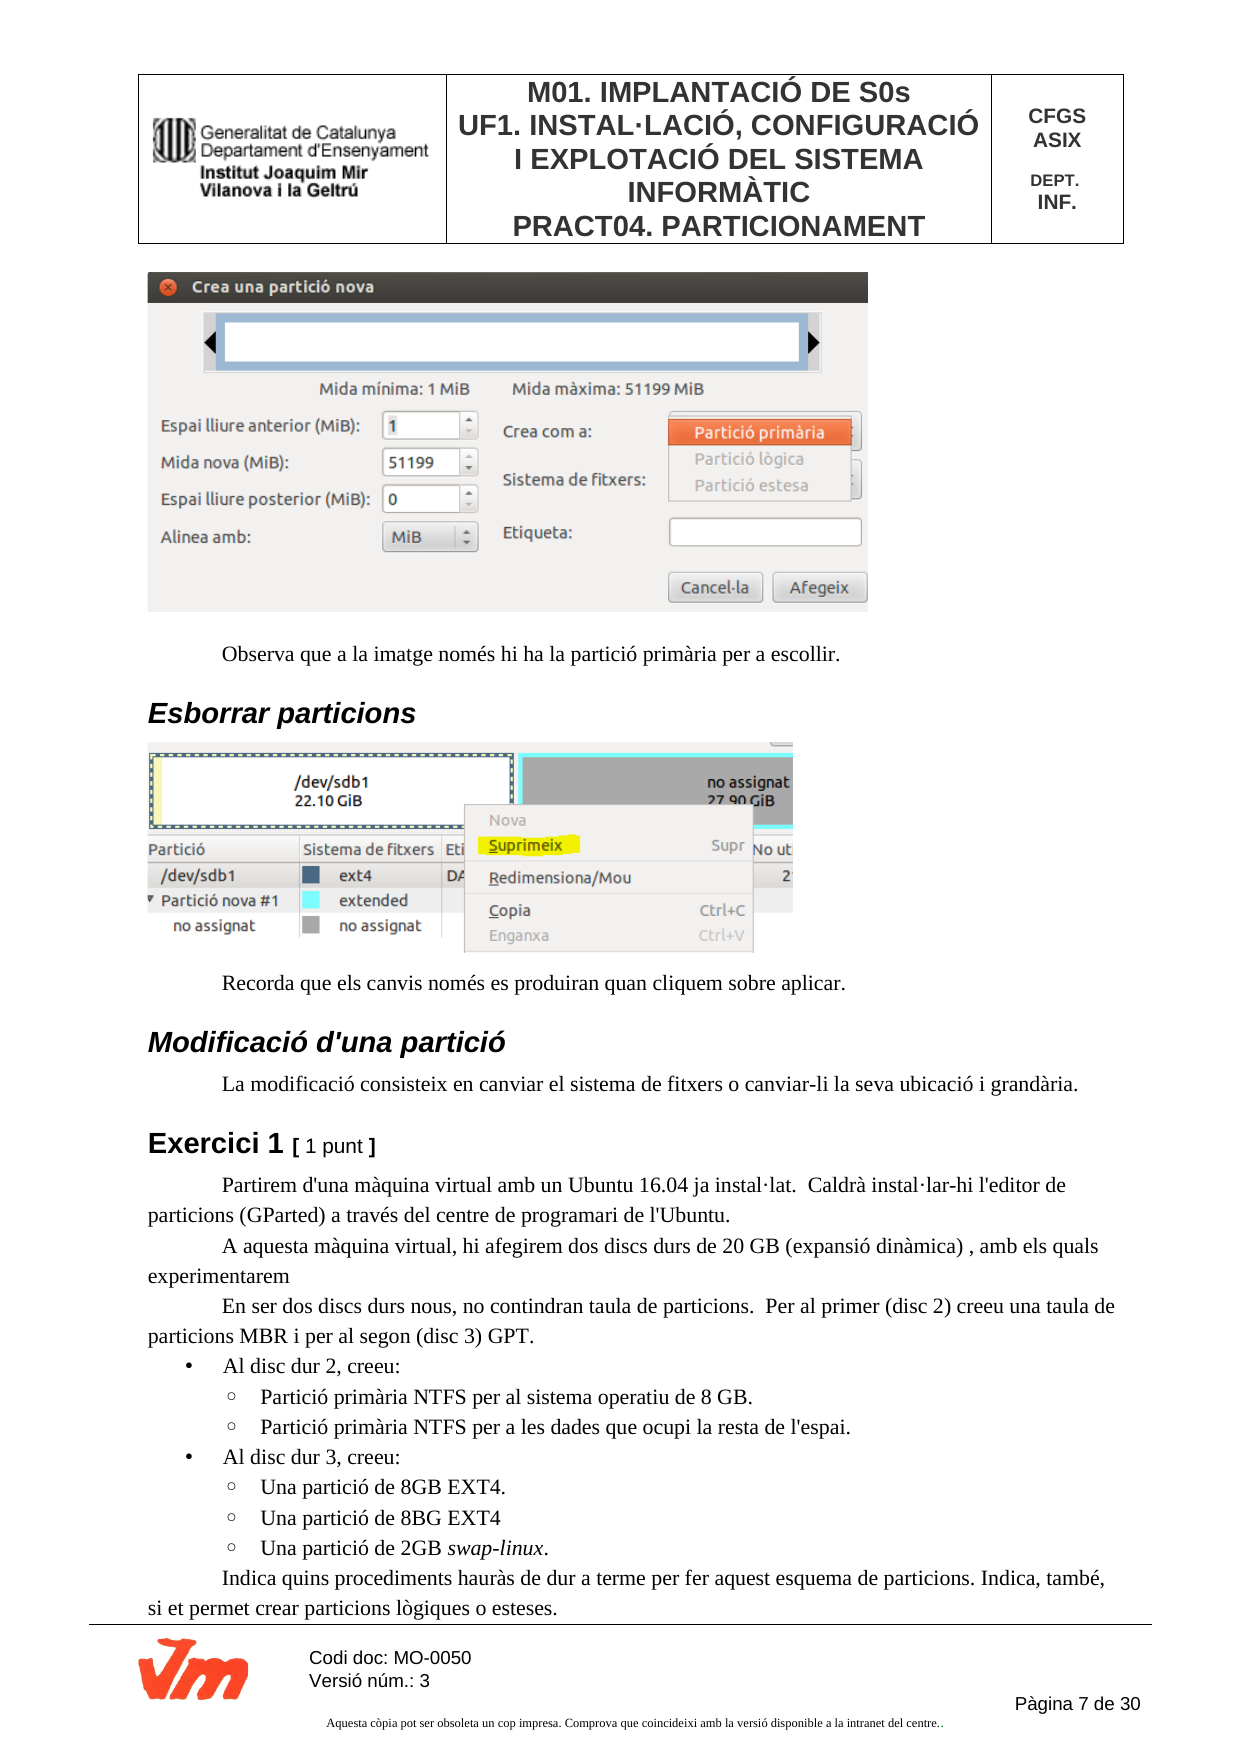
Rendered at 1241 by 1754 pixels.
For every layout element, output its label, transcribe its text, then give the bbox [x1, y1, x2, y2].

picture [138, 1638, 249, 1700]
list Partició primària NTFS per al sistema operatiu de 8 GB. [223, 1384, 1122, 1409]
picture [146, 111, 440, 207]
list Al disc dur 3, creeu: [185, 1444, 1122, 1469]
text En ser dos discs durs nous, no contindran taula de particions. Per al primer (disc 2) creeu una taula de particions MBR i per al segon (disc 3) GPT. [148, 1293, 1122, 1348]
text Indica quins procediments hauràs de dur a terme per fer aquest esquema de particions. Indica, també, si et permet crear particions lògiques o esteses. [148, 1565, 1122, 1620]
text Observa que a la imatge només hi ha la partició primària per a escollir. [148, 641, 1122, 666]
list Una partició de 8BG EXT4 [223, 1504, 1122, 1530]
list Al disc dur 2, creeu: [185, 1353, 1122, 1379]
list Una partició de 2GB swap-linux. [223, 1535, 1122, 1560]
subtitle Modificació d'una partició [148, 1025, 1122, 1058]
subtitle Esborrar particions [148, 696, 1122, 729]
subtitle Exercici 1 [ 1 punt ] [148, 1126, 1122, 1160]
text La modificació consisteix en canviar el sistema de fitxers o canviar-li la seva ubicació i grandària. [148, 1071, 1122, 1096]
list Una partició de 8GB EXT4. [223, 1474, 1122, 1499]
text Partirem d'una màquina virtual amb un Ubuntu 16.04 ja instal·lat. Caldrà instal·lar-hi l'editor de particions (GParted) a través del centre de programari de l'Ubuntu. A aquesta màquina virtual, hi afegirem dos discs durs de 20 GB (expansió dinàmica) , amb els quals experimentarem [148, 1172, 1122, 1288]
list Partició primària NTFS per a les dades que ocupi la resta de l'espai. [223, 1414, 1122, 1439]
picture [147, 272, 868, 612]
picture [147, 742, 793, 953]
text Recorda que els canvis només es produiran quan cliquem sobre aplicar. [148, 970, 1122, 995]
